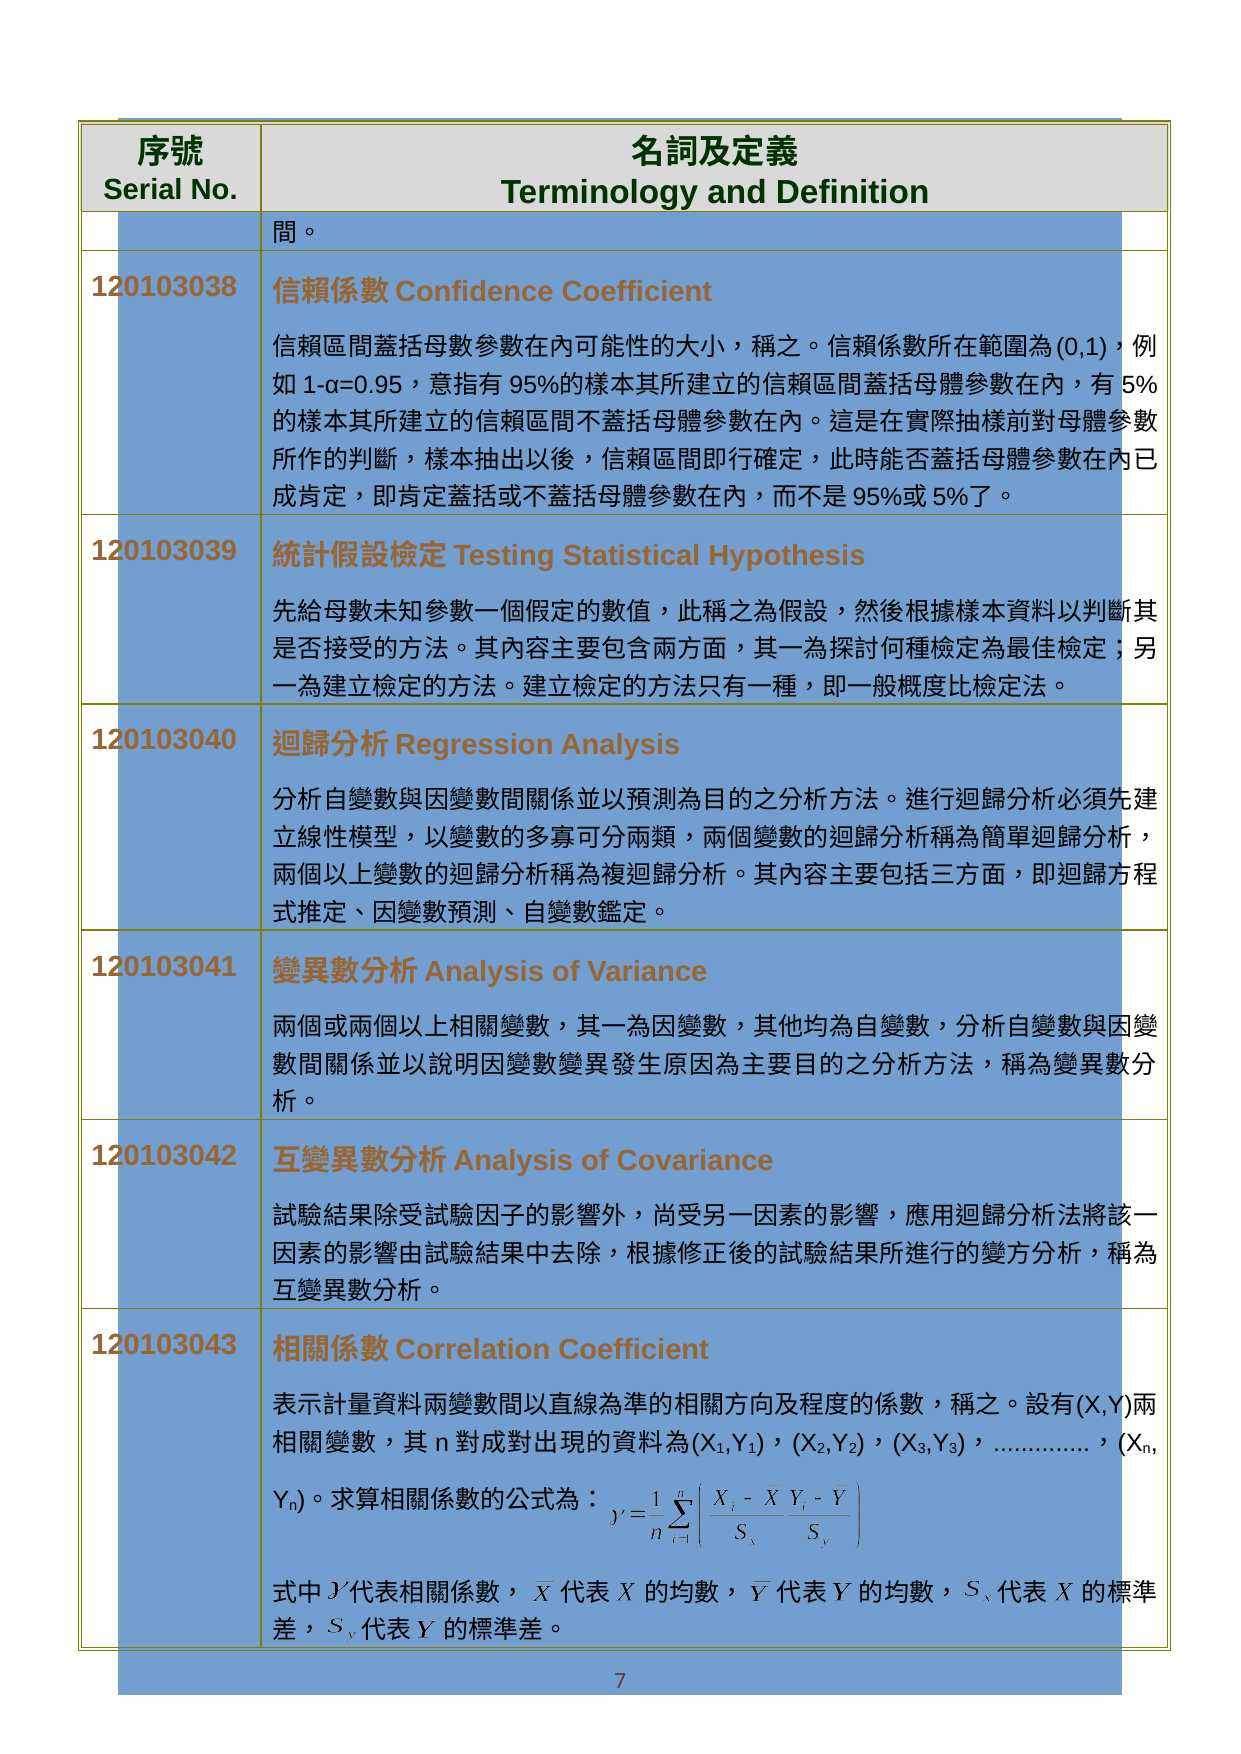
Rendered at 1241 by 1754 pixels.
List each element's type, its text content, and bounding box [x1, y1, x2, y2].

table_cell 120103038 [82, 251, 260, 514]
table_cell 相關係數Correlation Coefficient 表示計量資料兩變數間以直線為準的相關方向及程度的係數，稱之。設有(X,Y)兩相關變數，其n對成對出現的資料為(X1,Y1)，(X2,Y2)，(X3,Y3)，..............，(Xn, Yn)。求算相關係數的公式為： 式中代表相關係數，代表的均數，代表的均數，代表的標準差，代表的標準差。 [262, 1309, 1167, 1647]
table_header 序號 Serial No. [82, 125, 260, 211]
table_cell 變異數分析Analysis of Variance 兩個或兩個以上相關變數，其一為因變數，其他均為自變數，分析自變數與因變數間關係並以說明因變數變異發生原因為主要目的之分析方法，稱為變異數分析。 [262, 931, 1167, 1118]
table_cell 迴歸分析Regression Analysis 分析自變數與因變數間關係並以預測為目的之分析方法。進行迴歸分析必須先建立線性模型，以變數的多寡可分兩類，兩個變數的迴歸分析稱為簡單迴歸分析，兩個以上變數的迴歸分析稱為複迴歸分析。其內容主要包括三方面，即迴歸方程式推定、因變數預測、自變數鑑定。 [262, 705, 1167, 929]
table_header 名詞及定義 Terminology and Definition [262, 125, 1167, 211]
table_cell 信賴係數Confidence Coefficient 信賴區間蓋括母數參數在內可能性的大小，稱之。信賴係數所在範圍為(0,1)，例如1-α=0.95，意指有95%的樣本其所建立的信賴區間蓋括母體參數在內，有5%的樣本其所建立的信賴區間不蓋括母體參數在內。這是在實際抽樣前對母體參數所作的判斷，樣本抽出以後，信賴區間即行確定，此時能否蓋括母體參數在內已成肯定，即肯定蓋括或不蓋括母體參數在內，而不是95%或5%了。 [262, 251, 1167, 514]
table_cell [82, 212, 260, 250]
table_cell 統計假設檢定Testing Statistical Hypothesis 先給母數未知參數一個假定的數值，此稱之為假設，然後根據樣本資料以判斷其是否接受的方法。其內容主要包含兩方面，其一為探討何種檢定為最佳檢定；另一為建立檢定的方法。建立檢定的方法只有一種，即一般概度比檢定法。 [262, 515, 1167, 703]
table_cell 120103040 [82, 705, 260, 929]
table_cell 120103042 [82, 1120, 260, 1307]
table_cell 120103041 [82, 931, 260, 1118]
table_cell 互變異數分析Analysis of Covariance 試驗結果除受試驗因子的影響外，尚受另一因素的影響，應用迴歸分析法將該一因素的影響由試驗結果中去除，根據修正後的試驗結果所進行的變方分析，稱為互變異數分析。 [262, 1120, 1167, 1307]
table_cell 120103043 [82, 1309, 260, 1647]
table_cell 間。 [262, 212, 1167, 250]
table_cell 120103039 [82, 515, 260, 703]
